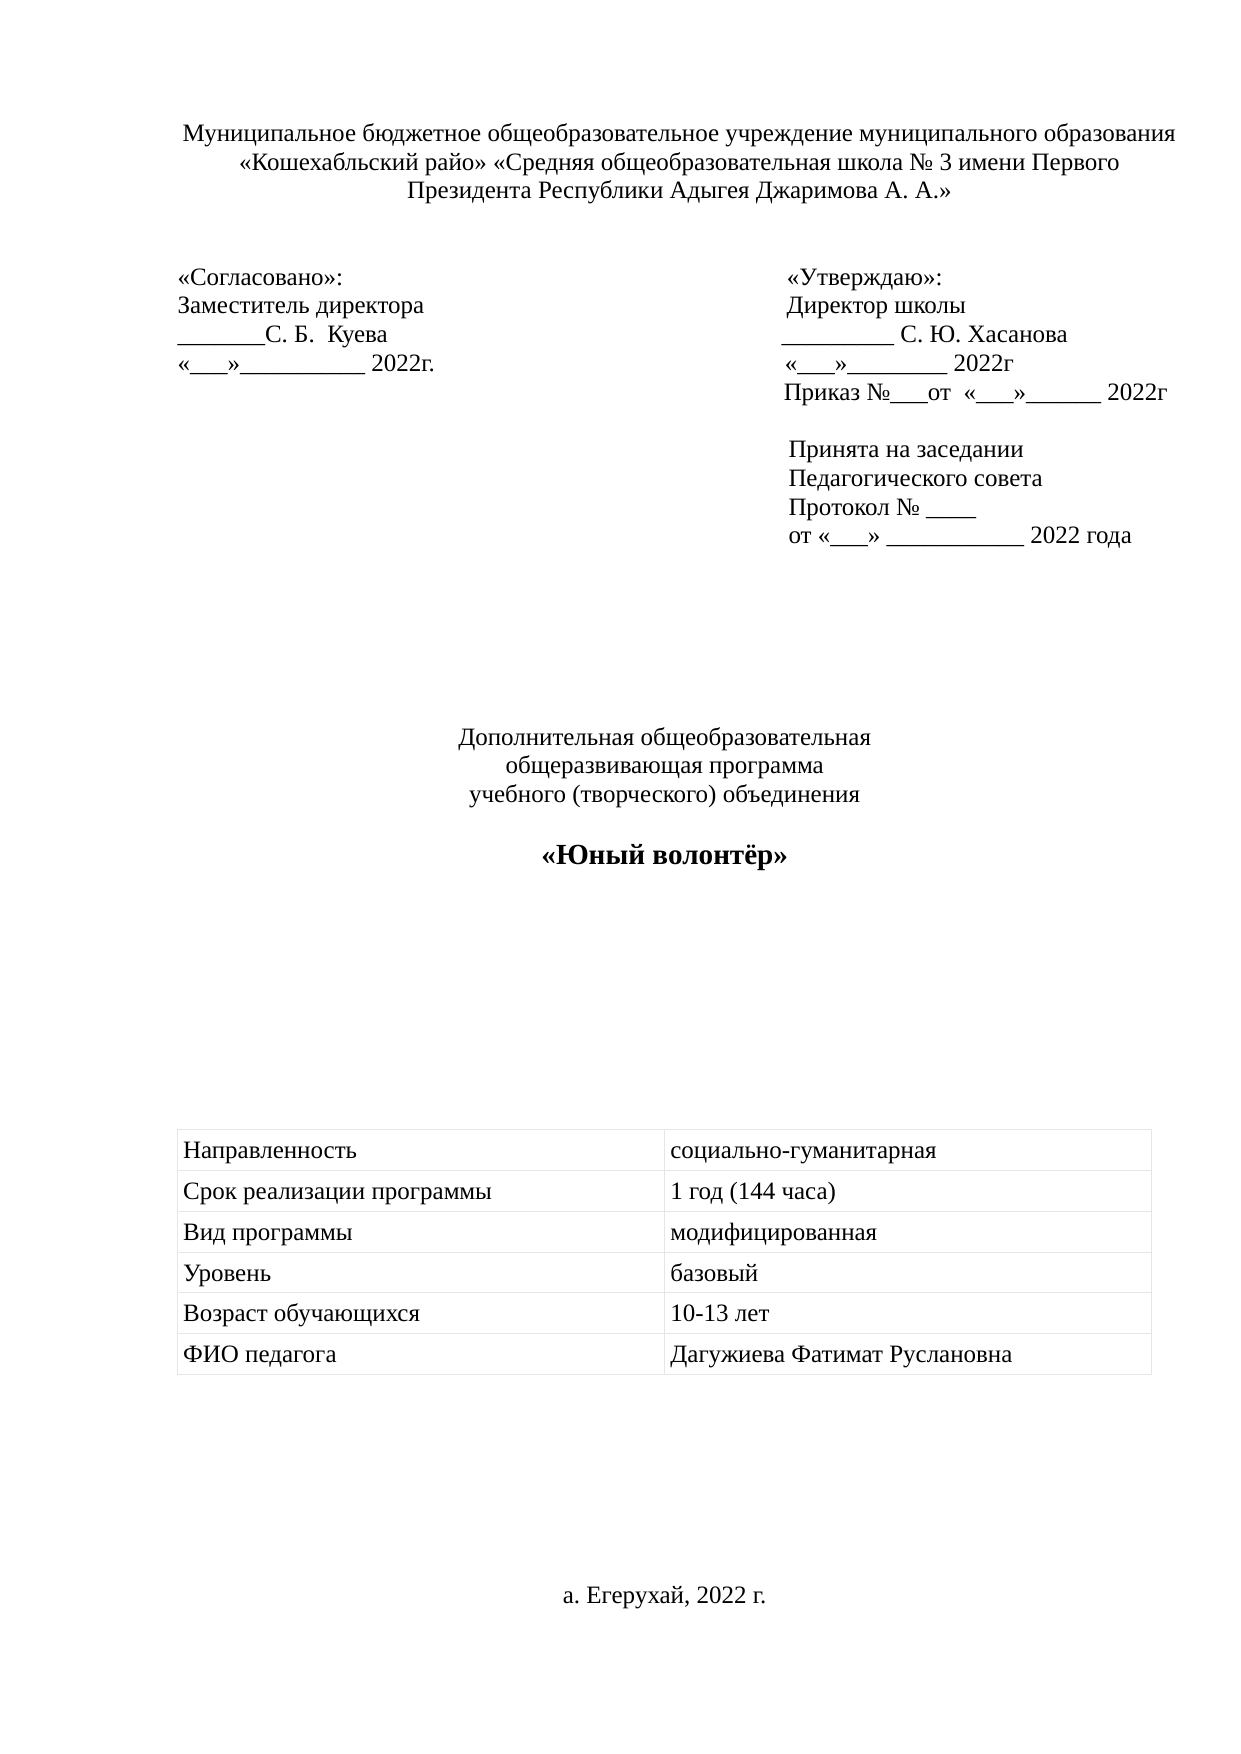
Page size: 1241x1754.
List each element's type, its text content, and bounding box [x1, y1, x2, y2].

table_cell Возраст обучающихся [178, 1293, 664, 1333]
text Протокол № ____ [738, 492, 1152, 521]
table_cell Срок реализации программы [178, 1171, 664, 1211]
text Заместитель директора Директор школы [177, 291, 1152, 319]
table_cell 10-13 лет [665, 1293, 1151, 1333]
table_cell базовый [665, 1253, 1151, 1292]
table_cell 1 год (144 часа) [665, 1171, 1151, 1211]
table_cell ФИО педагога [178, 1334, 664, 1373]
text Муниципальное бюджетное общеобразовательное учреждение муниципального образования «Кошехабльский райо» «Средняя общеобразовательная школа № 3 имени Первого Президента Республики Адыгея Джаримова А. А.» [177, 118, 1181, 204]
text учебного (творческого) объединения [177, 779, 1152, 808]
table_header социально-гуманитарная [665, 1130, 1151, 1170]
table_cell Вид программы [178, 1212, 664, 1251]
text Педагогического совета [738, 463, 1152, 492]
text «___»__________ 2022г. «___»________ 2022г [177, 348, 1181, 377]
text «Согласовано»: «Утверждаю»: [177, 262, 1152, 291]
text «Юный волонтёр» [177, 837, 1152, 870]
table_cell модифицированная [665, 1212, 1151, 1251]
table_header Направленность [178, 1130, 664, 1170]
text общеразвивающая программа [177, 751, 1152, 779]
text а. Егерухай, 2022 г. [177, 1580, 1152, 1609]
text от «___» ___________ 2022 года [738, 521, 1152, 549]
text _______С. Б. Куева _________ С. Ю. Хасанова [177, 319, 1152, 348]
text Приказ №___от «___»______ 2022г [177, 377, 1181, 406]
table_cell Уровень [178, 1253, 664, 1292]
text Дополнительная общеобразовательная [177, 722, 1152, 751]
table_cell Дагужиева Фатимат Руслановна [665, 1334, 1151, 1373]
text Принята на заседании [738, 434, 1152, 463]
